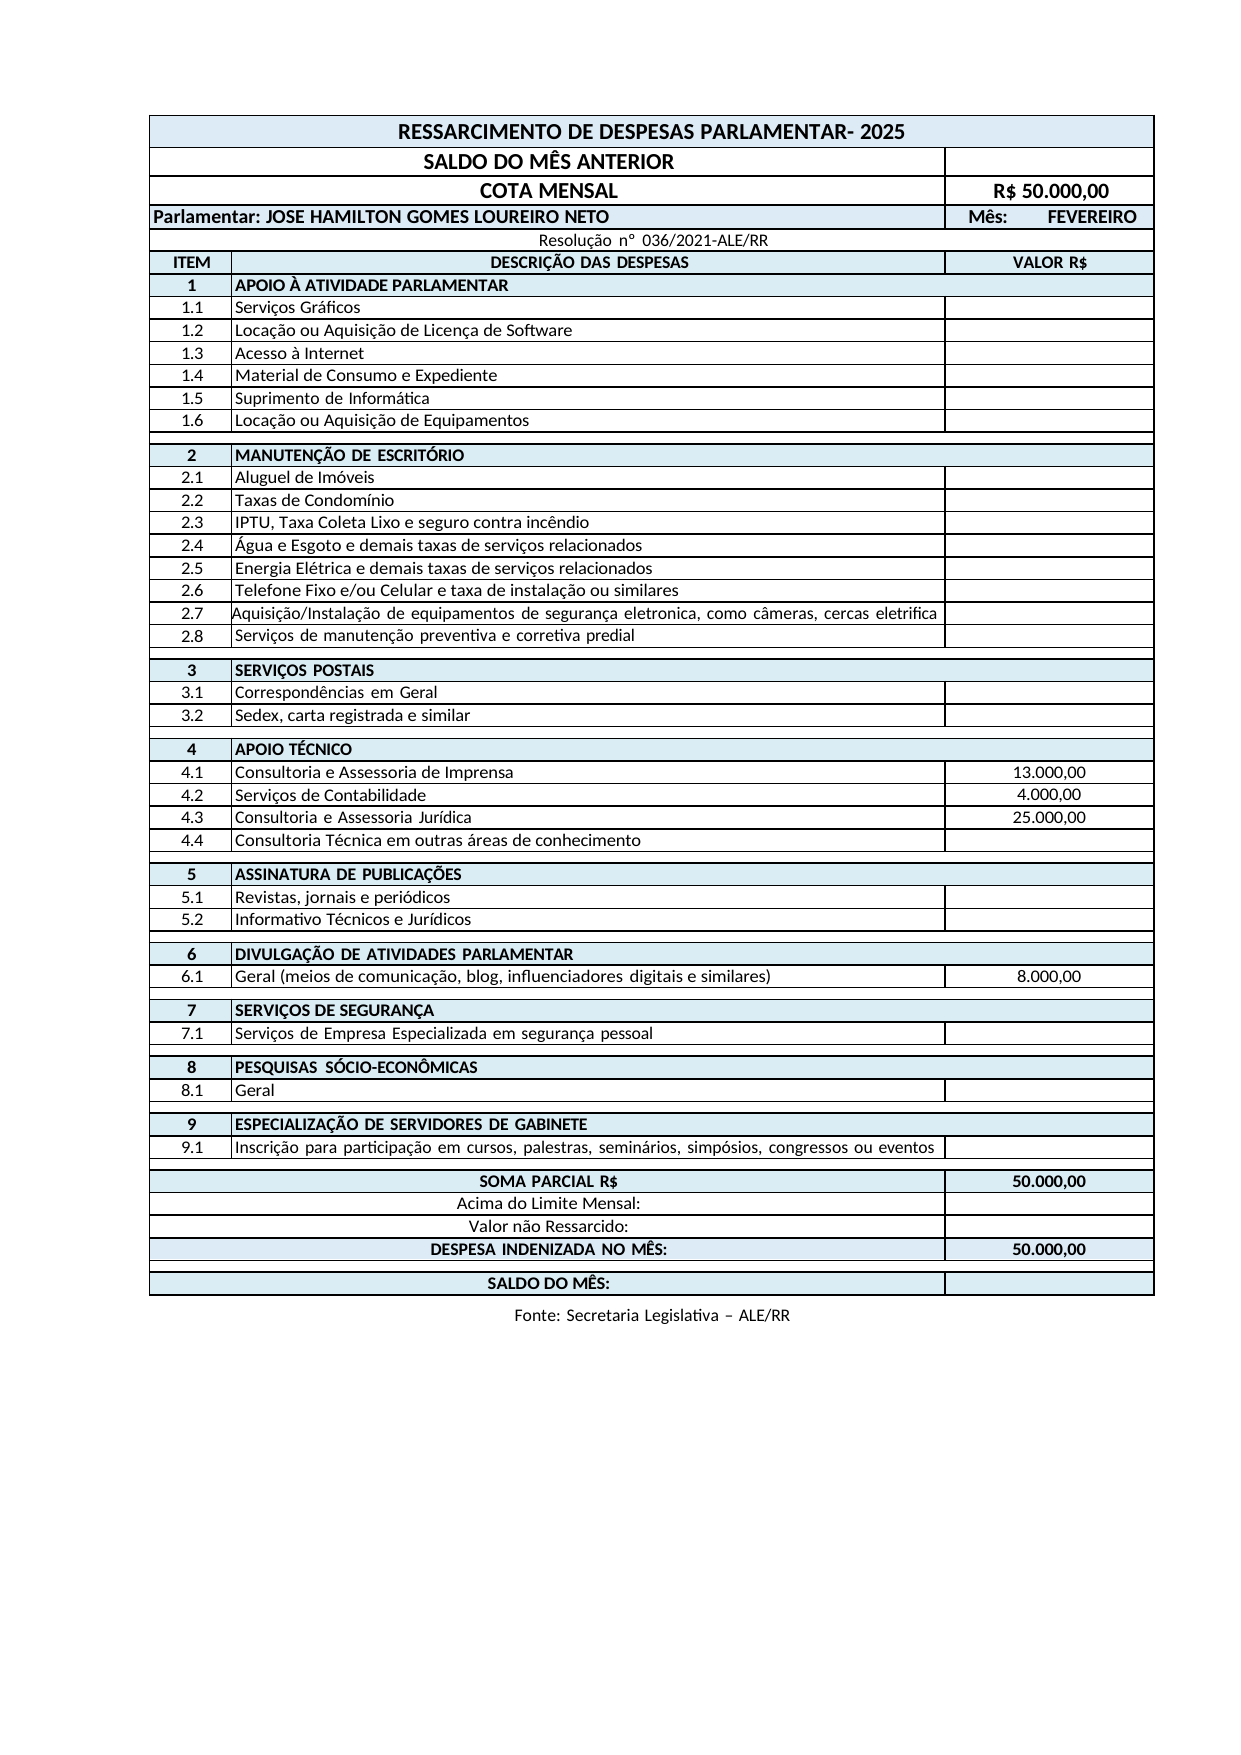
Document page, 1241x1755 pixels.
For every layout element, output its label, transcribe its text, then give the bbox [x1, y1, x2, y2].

table_cell Acima do Limite Mensal: [150, 1193, 944, 1214]
table_cell Resolução nº 036/2021-ALE/RR [150, 230, 1153, 250]
table_cell Geral [232, 1080, 944, 1101]
table_cell Energia Elétrica e demais taxas de serviços relacionados [232, 558, 944, 578]
table_cell [946, 1216, 1153, 1237]
table_cell IPTU, Taxa Coleta Lixo e seguro contra incêndio [232, 512, 944, 533]
table_cell 4.3 [150, 807, 231, 828]
table_cell APOIO TÉCNICO [232, 739, 1153, 760]
table_cell [946, 909, 1153, 930]
table_cell Telefone Fixo e/ou Celular e taxa de instalação ou similares [232, 580, 944, 601]
table_cell SALDO DO MÊS ANTERIOR [150, 148, 944, 175]
table_cell 4.4 [150, 830, 231, 851]
table_cell [946, 558, 1153, 578]
table_cell [946, 1137, 1153, 1157]
table_cell 1.2 [150, 320, 231, 341]
table_cell Serviços de manutenção preventiva e corretiva predial [232, 625, 944, 646]
table_cell 2.8 [150, 625, 231, 646]
table_cell 1 [150, 275, 231, 296]
table_cell 2.6 [150, 580, 231, 601]
table_cell Inscrição para participação em cursos, palestras, seminários, simpósios, congressos ou eventos [232, 1137, 944, 1157]
table_cell R$ 50.000,00 [946, 177, 1153, 204]
table_cell [946, 625, 1153, 646]
table_cell 8.1 [150, 1080, 231, 1101]
table_cell [946, 410, 1153, 431]
table_cell Correspondências em Geral [232, 682, 944, 703]
table_cell [150, 852, 1153, 862]
table_cell PESQUISAS SÓCIO-ECONÔMICAS [232, 1057, 1153, 1078]
table_cell ITEM [150, 252, 231, 273]
table_cell Serviços de Empresa Especializada em segurança pessoal [232, 1023, 944, 1044]
table_cell 50.000,00 [946, 1171, 1153, 1192]
table_cell DESPESA INDENIZADA NO MÊS: [150, 1239, 944, 1259]
table_cell 8 [150, 1057, 231, 1078]
table_cell [946, 365, 1153, 386]
table_cell SERVIÇOS DE SEGURANÇA [232, 1000, 1153, 1021]
table_cell Taxas de Condomínio [232, 490, 944, 511]
table_cell Aluguel de Imóveis [232, 467, 944, 488]
table_cell Serviços de Contabilidade [232, 784, 944, 805]
table_cell [150, 1261, 1153, 1271]
table_cell Locação ou Aquisição de Equipamentos [232, 410, 944, 431]
table_cell [150, 433, 1153, 443]
table_cell [946, 1273, 1153, 1294]
table_cell 7 [150, 1000, 231, 1021]
table_cell 5 [150, 864, 231, 885]
table_cell 4.1 [150, 762, 231, 783]
table_cell [946, 580, 1153, 601]
table_cell Geral (meios de comunicação, blog, influenciadores digitais e similares) [232, 966, 944, 987]
table_cell Revistas, jornais e periódicos [232, 886, 944, 907]
table_cell 3.2 [150, 705, 231, 726]
table_cell 1.5 [150, 388, 231, 409]
table_cell Mês: FEVEREIRO [946, 206, 1153, 228]
table_cell 4.2 [150, 784, 231, 805]
table_cell Locação ou Aquisição de Licença de Software [232, 320, 944, 341]
table_cell 6 [150, 943, 231, 964]
table_cell Consultoria e Assessoria Jurídica [232, 807, 944, 828]
table_cell 3 [150, 660, 231, 681]
table_cell [946, 705, 1153, 726]
table_cell 25.000,00 [946, 807, 1153, 828]
table_cell [946, 886, 1153, 907]
table_cell Suprimento de Informática [232, 388, 944, 409]
table_cell ASSINATURA DE PUBLICAÇÕES [232, 864, 1153, 885]
table_cell 4.000,00 [946, 784, 1153, 805]
table_cell [946, 682, 1153, 703]
table_cell Acesso à Internet [232, 342, 944, 363]
table_cell Sedex, carta registrada e similar [232, 705, 944, 726]
table_cell [150, 988, 1153, 998]
table_cell 2.1 [150, 467, 231, 488]
table_cell [946, 830, 1153, 851]
table_cell [150, 1045, 1153, 1055]
table_cell [946, 320, 1153, 341]
table_cell Aquisição/Instalação de equipamentos de segurança eletronica, como câmeras, cercas eletrifica [232, 603, 944, 624]
table_cell APOIO À ATIVIDADE PARLAMENTAR [232, 275, 1153, 296]
table_cell 1.1 [150, 297, 231, 318]
table_cell [946, 490, 1153, 511]
table_cell 2.4 [150, 535, 231, 556]
table_cell [150, 727, 1153, 737]
table_cell [946, 512, 1153, 533]
table_cell [150, 1102, 1153, 1112]
table_cell 2.2 [150, 490, 231, 511]
table_cell 9.1 [150, 1137, 231, 1157]
table_cell Informativo Técnicos e Jurídicos [232, 909, 944, 930]
table_cell 50.000,00 [946, 1239, 1153, 1259]
table_cell [946, 148, 1153, 175]
table_cell Água e Esgoto e demais taxas de serviços relacionados [232, 535, 944, 556]
table_cell 5.1 [150, 886, 231, 907]
table_cell [946, 1023, 1153, 1044]
table_cell [946, 342, 1153, 363]
table_cell 1.6 [150, 410, 231, 431]
table_cell 1.4 [150, 365, 231, 386]
table_cell [946, 1193, 1153, 1214]
table_cell SOMA PARCIAL R$ [150, 1171, 944, 1192]
table_cell [946, 603, 1153, 624]
table_cell 7.1 [150, 1023, 231, 1044]
table_cell Material de Consumo e Expediente [232, 365, 944, 386]
table_cell 9 [150, 1114, 231, 1135]
text Fonte: Secretaria Legislativa – ALE/RR [148, 1304, 1157, 1326]
table_cell 6.1 [150, 966, 231, 987]
table_cell [946, 1080, 1153, 1101]
table_cell ESPECIALIZAÇÃO DE SERVIDORES DE GABINETE [232, 1114, 1153, 1135]
table_cell 2.7 [150, 603, 231, 624]
table_cell [150, 648, 1153, 658]
table_cell 5.2 [150, 909, 231, 930]
table_cell COTA MENSAL [150, 177, 944, 204]
table_cell [150, 1159, 1153, 1169]
table_header RESSARCIMENTO DE DESPESAS PARLAMENTAR- 2025 [150, 116, 1153, 147]
table_cell DESCRIÇÃO DAS DESPESAS [232, 252, 944, 273]
table_cell [946, 297, 1153, 318]
table_cell 2.3 [150, 512, 231, 533]
table_cell [150, 932, 1153, 942]
table_cell SALDO DO MÊS: [150, 1273, 944, 1294]
table_cell Consultoria Técnica em outras áreas de conhecimento [232, 830, 944, 851]
table_cell 1.3 [150, 342, 231, 363]
table_cell 3.1 [150, 682, 231, 703]
table_cell Serviços Gráficos [232, 297, 944, 318]
table_cell Parlamentar: JOSE HAMILTON GOMES LOUREIRO NETO [150, 206, 944, 228]
table_cell 2.5 [150, 558, 231, 578]
table_cell 4 [150, 739, 231, 760]
table_cell VALOR R$ [946, 252, 1153, 273]
table_cell [946, 535, 1153, 556]
table_cell [946, 467, 1153, 488]
table_cell Consultoria e Assessoria de Imprensa [232, 762, 944, 783]
table_cell DIVULGAÇÃO DE ATIVIDADES PARLAMENTAR [232, 943, 1153, 964]
table_cell MANUTENÇÃO DE ESCRITÓRIO [232, 445, 1153, 466]
table_cell Valor não Ressarcido: [150, 1216, 944, 1237]
table_cell 8.000,00 [946, 966, 1153, 987]
table_cell 13.000,00 [946, 762, 1153, 783]
table_cell [946, 388, 1153, 409]
table_cell 2 [150, 445, 231, 466]
table_cell SERVIÇOS POSTAIS [232, 660, 1153, 681]
